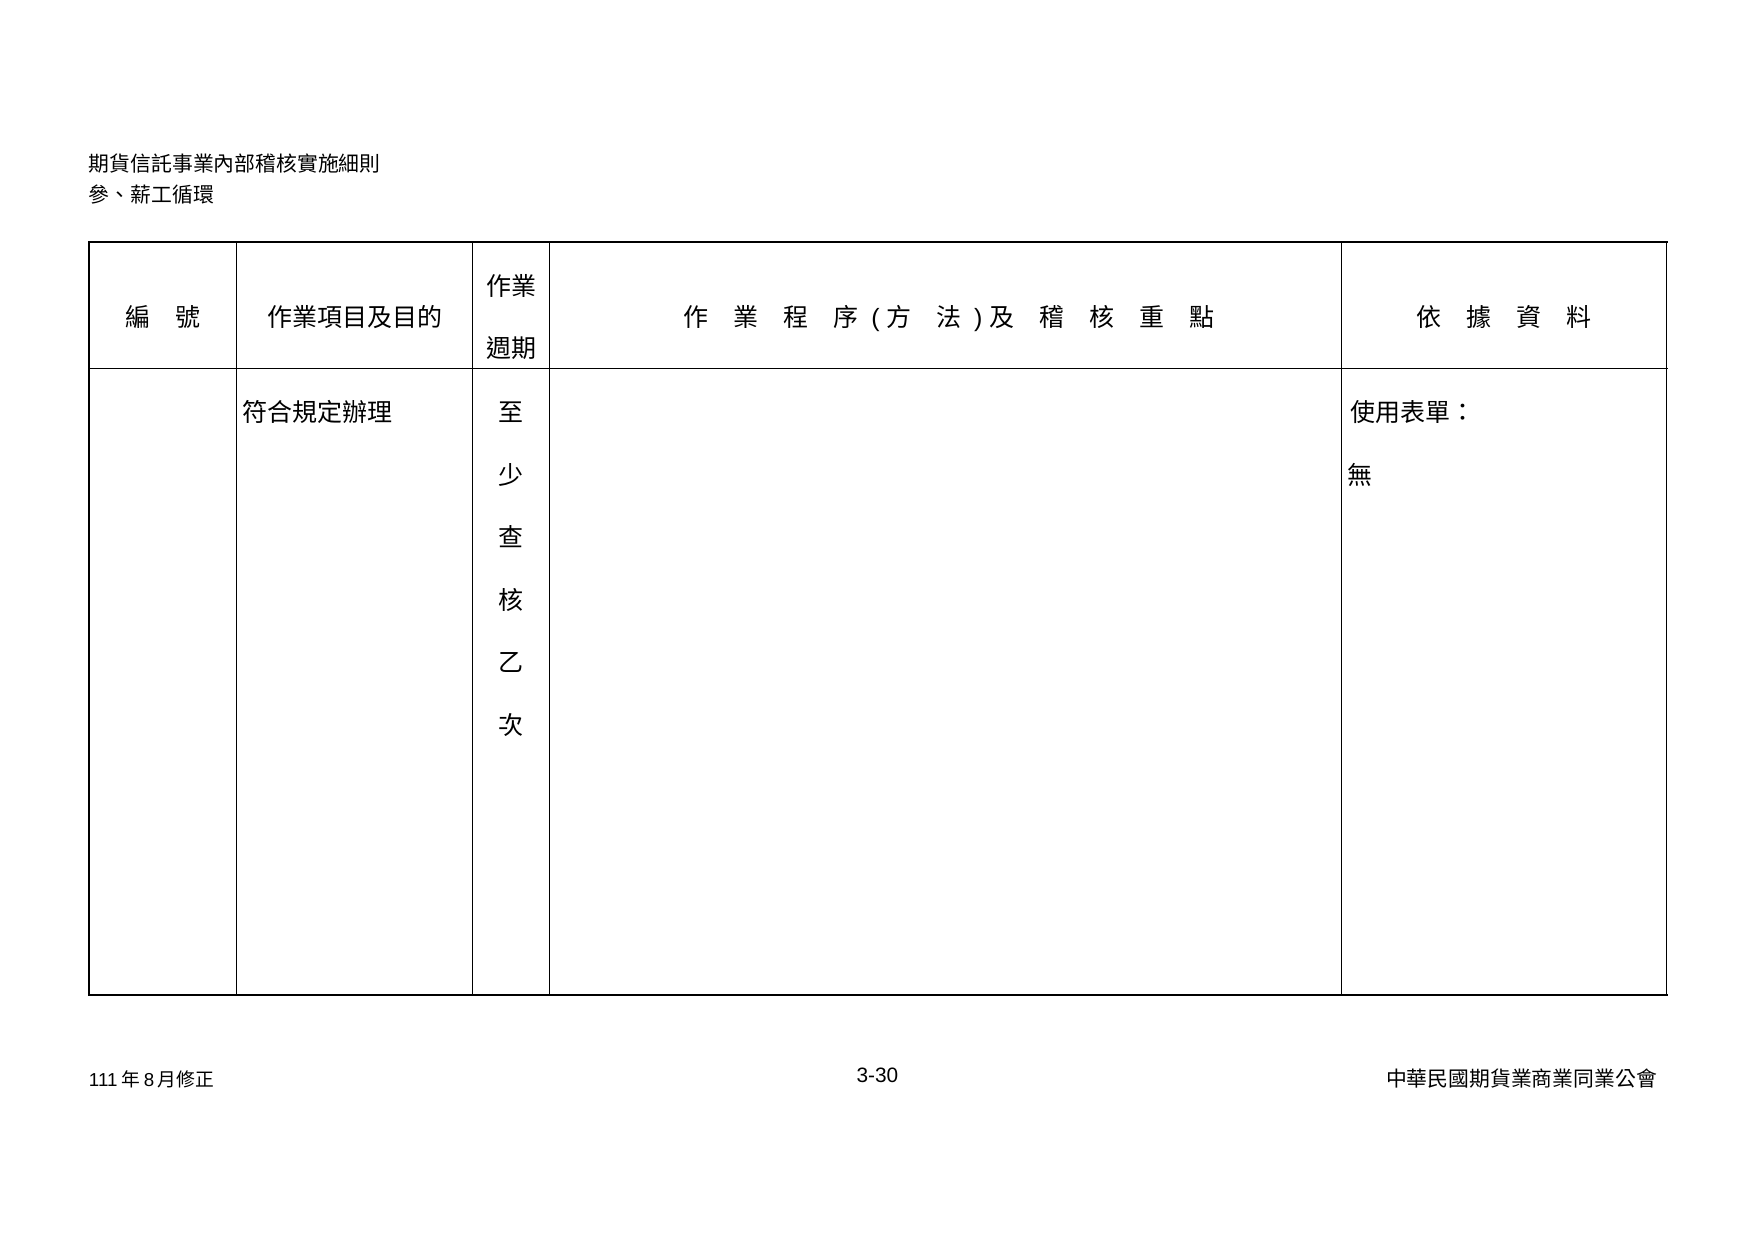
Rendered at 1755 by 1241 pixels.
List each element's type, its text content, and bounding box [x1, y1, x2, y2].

table_cell [90, 369, 236, 994]
table_cell 使用表單： 無 [1342, 369, 1666, 994]
table_header 作 業 程 序 ( 方 法 ) 及 稽 核 重 點 [550, 243, 1341, 368]
table_header 作業項目及目的 [237, 243, 472, 368]
table_cell 至 少 查 核 乙 次 [473, 369, 549, 994]
table_header 依 據 資 料 [1342, 243, 1666, 368]
table_cell 符合規定辦理 [237, 369, 472, 994]
table_header 編 號 [90, 243, 236, 368]
table_header 作業 週期 [473, 243, 549, 368]
table_cell [550, 369, 1341, 994]
